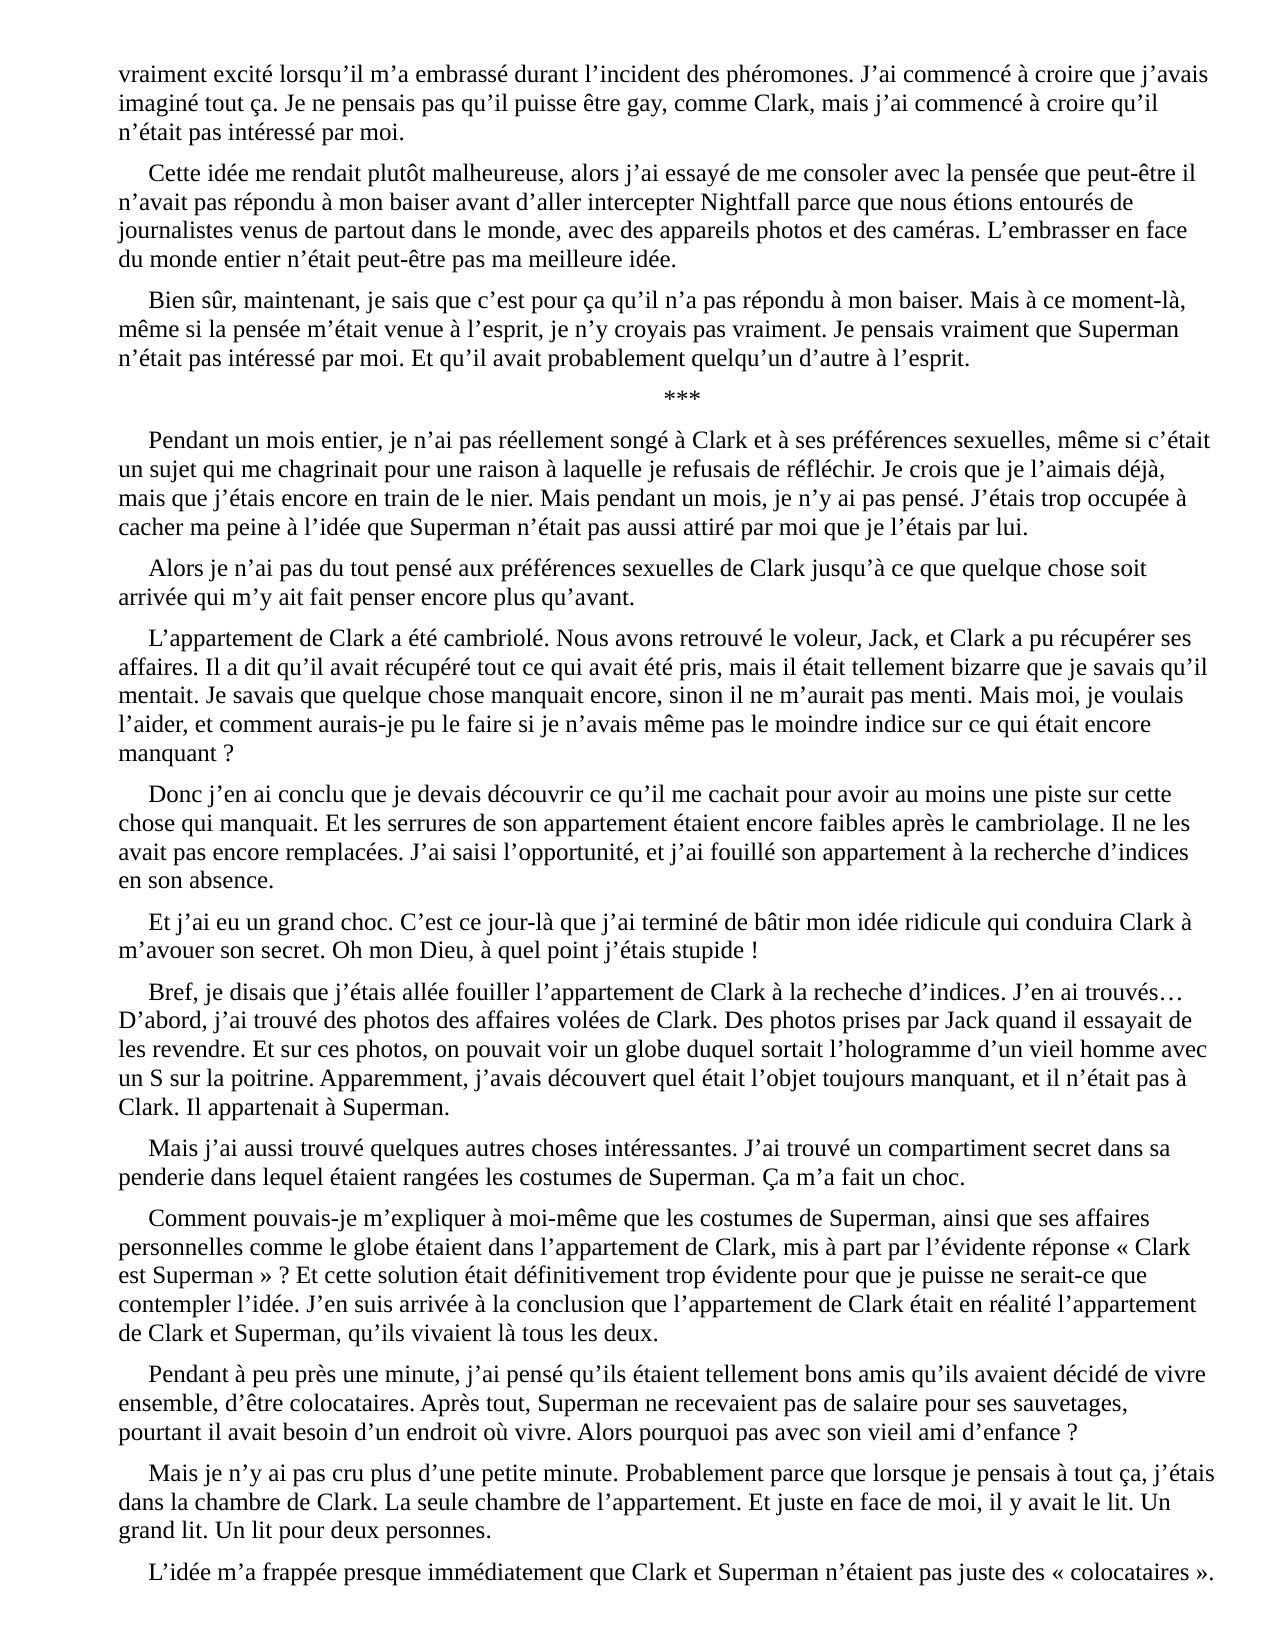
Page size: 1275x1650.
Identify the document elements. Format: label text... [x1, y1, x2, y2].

text vraiment excité lorsqu’il m’a embrassé durant l’incident des phéromones. J’ai commencé à croire que j’avais imaginé tout ça. Je ne pensais pas qu’il puisse être gay, comme Clark, mais j’ai commencé à croire qu’il n’était pas intéressé par moi. [118, 59, 1216, 145]
text Mais j’ai aussi trouvé quelques autres choses intéressantes. J’ai trouvé un compartiment secret dans sa penderie dans lequel étaient rangées les costumes de Superman. Ça m’a fait un choc. [118, 1133, 1216, 1190]
text Bref, je disais que j’étais allée fouiller l’appartement de Clark à la recheche d’indices. J’en ai trouvés… D’abord, j’ai trouvé des photos des affaires volées de Clark. Des photos prises par Jack quand il essayait de les revendre. Et sur ces photos, on pouvait voir un globe duquel sortait l’hologramme d’un vieil homme avec un S sur la poitrine. Apparemment, j’avais découvert quel était l’objet toujours manquant, et il n’était pas à Clark. Il appartenait à Superman. [118, 977, 1216, 1120]
text Donc j’en ai conclu que je devais découvrir ce qu’il me cachait pour avoir au moins une piste sur cette chose qui manquait. Et les serrures de son appartement étaient encore faibles après le cambriolage. Il ne les avait pas encore remplacées. J’ai saisi l’opportunité, et j’ai fouillé son appartement à la recherche d’indices en son absence. [118, 779, 1216, 894]
text Et j’ai eu un grand choc. C’est ce jour-là que j’ai terminé de bâtir mon idée ridicule qui conduira Clark à m’avouer son secret. Oh mon Dieu, à quel point j’étais stupide ! [118, 907, 1216, 964]
text Bien sûr, maintenant, je sais que c’est pour ça qu’il n’a pas répondu à mon baiser. Mais à ce moment-là, même si la pensée m’était venue à l’esprit, je n’y croyais pas vraiment. Je pensais vraiment que Superman n’était pas intéressé par moi. Et qu’il avait probablement quelqu’un d’autre à l’esprit. [118, 285, 1216, 372]
text Pendant un mois entier, je n’ai pas réellement songé à Clark et à ses préférences sexuelles, même si c’était un sujet qui me chagrinait pour une raison à laquelle je refusais de réfléchir. Je crois que je l’aimais déjà, mais que j’étais encore en train de le nier. Mais pendant un mois, je n’y ai pas pensé. J’étais trop occupée à cacher ma peine à l’idée que Superman n’était pas aussi attiré par moi que je l’étais par lui. [118, 425, 1216, 540]
text *** [118, 384, 1216, 413]
text Mais je n’y ai pas cru plus d’une petite minute. Probablement parce que lorsque je pensais à tout ça, j’étais dans la chambre de Clark. La seule chambre de l’appartement. Et juste en face de moi, il y avait le lit. Un grand lit. Un lit pour deux personnes. [118, 1458, 1216, 1544]
text L’idée m’a frappée presque immédiatement que Clark et Superman n’étaient pas juste des « colocataires ». [118, 1557, 1216, 1585]
text Cette idée me rendait plutôt malheureuse, alors j’ai essayé de me consoler avec la pensée que peut-être il n’avait pas répondu à mon baiser avant d’aller intercepter Nightfall parce que nous étions entourés de journalistes venus de partout dans le monde, avec des appareils photos et des caméras. L’embrasser en face du monde entier n’était peut-être pas ma meilleure idée. [118, 158, 1216, 273]
text Comment pouvais-je m’expliquer à moi-même que les costumes de Superman, ainsi que ses affaires personnelles comme le globe étaient dans l’appartement de Clark, mis à part par l’évidente réponse « Clark est Superman » ? Et cette solution était définitivement trop évidente pour que je puisse ne serait-ce que contempler l’idée. J’en suis arrivée à la conclusion que l’appartement de Clark était en réalité l’appartement de Clark et Superman, qu’ils vivaient là tous les deux. [118, 1203, 1216, 1347]
text Pendant à peu près une minute, j’ai pensé qu’ils étaient tellement bons amis qu’ils avaient décidé de vivre ensemble, d’être colocataires. Après tout, Superman ne recevaient pas de salaire pour ses sauvetages, pourtant il avait besoin d’un endroit où vivre. Alors pourquoi pas avec son vieil ami d’enfance ? [118, 1359, 1216, 1445]
text Alors je n’ai pas du tout pensé aux préférences sexuelles de Clark jusqu’à ce que quelque chose soit arrivée qui m’y ait fait penser encore plus qu’avant. [118, 553, 1216, 610]
text L’appartement de Clark a été cambriolé. Nous avons retrouvé le voleur, Jack, et Clark a pu récupérer ses affaires. Il a dit qu’il avait récupéré tout ce qui avait été pris, mais il était tellement bizarre que je savais qu’il mentait. Je savais que quelque chose manquait encore, sinon il ne m’aurait pas menti. Mais moi, je voulais l’aider, et comment aurais-je pu le faire si je n’avais même pas le moindre indice sur ce qui était encore manquant ? [118, 623, 1216, 767]
